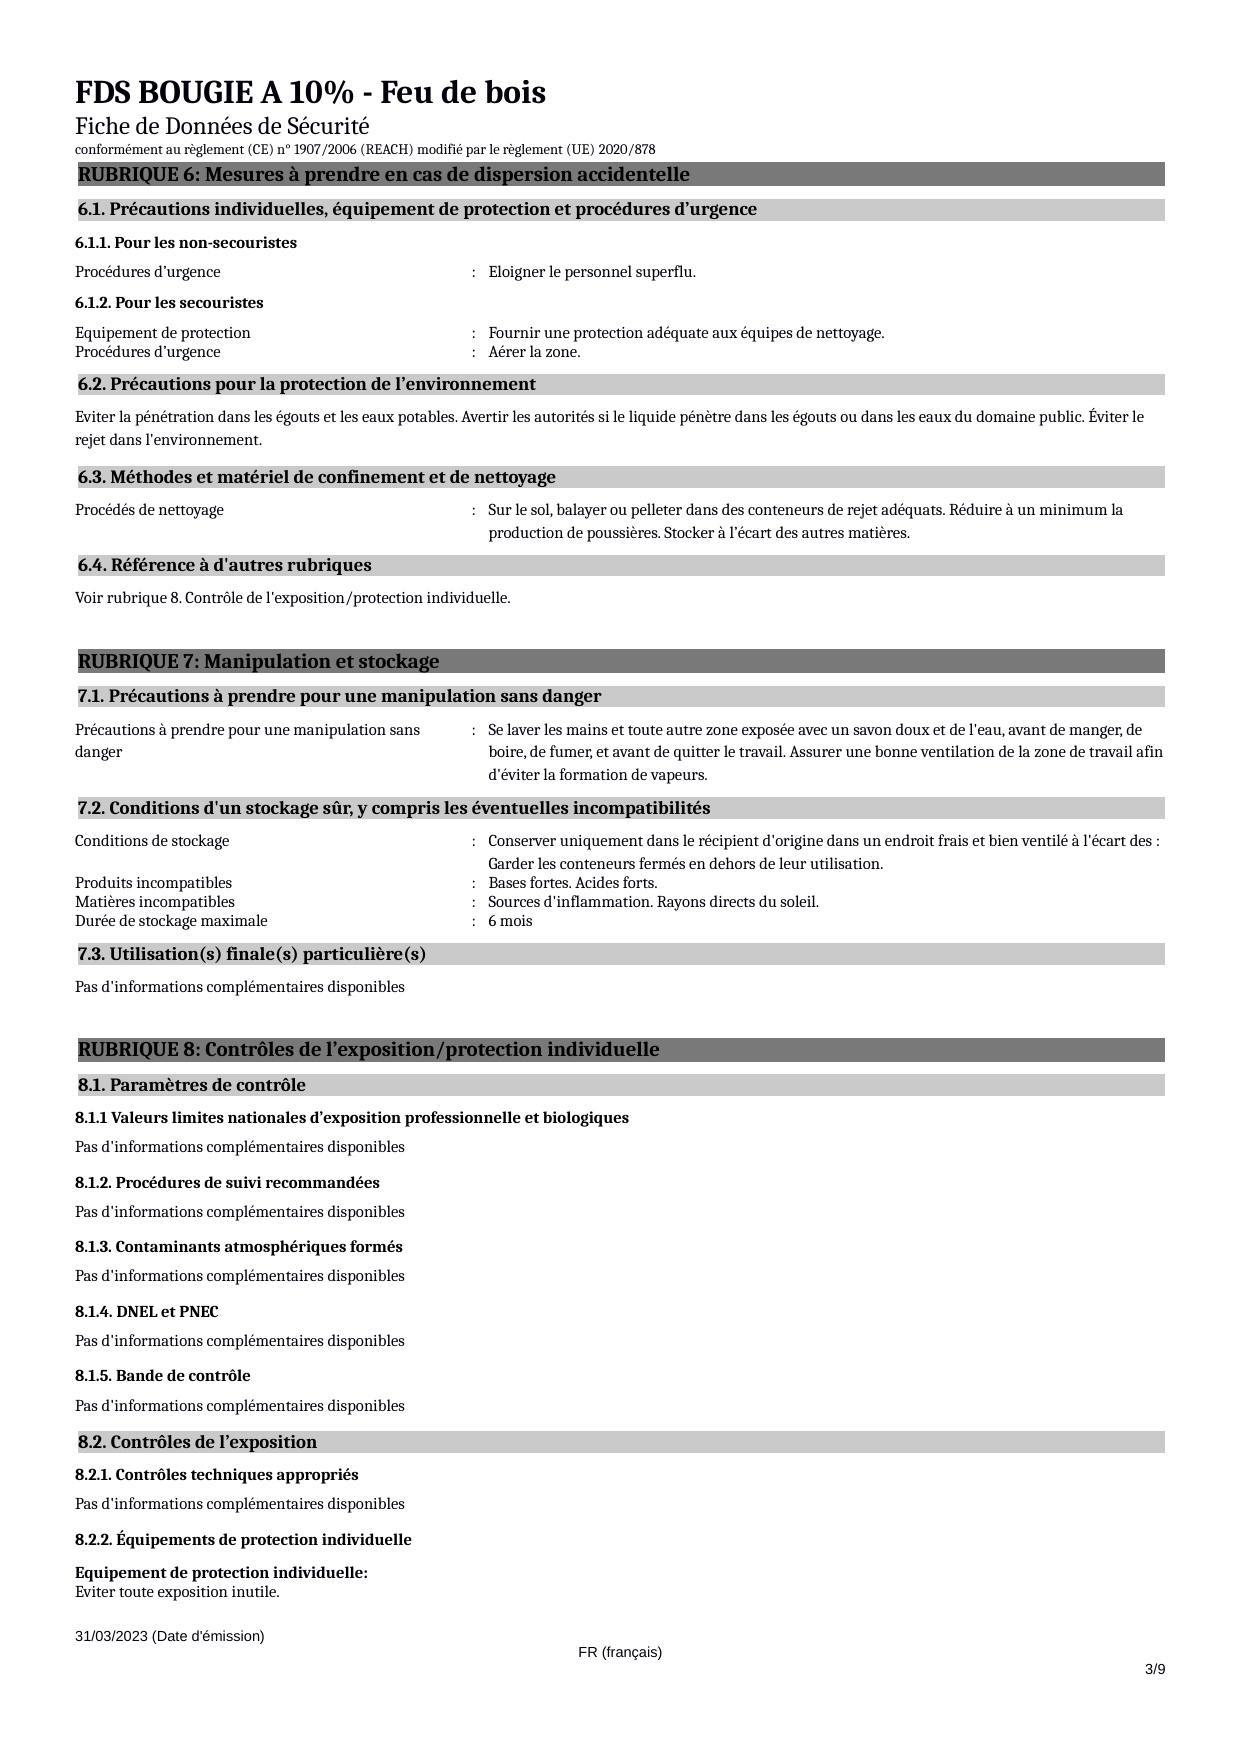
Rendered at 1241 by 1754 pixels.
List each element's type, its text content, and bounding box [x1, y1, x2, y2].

subtitle 8.2. Contrôles de l’exposition [78, 1431, 1165, 1453]
table_header Equipement de protection [75, 323, 459, 342]
table_header : [459, 831, 488, 873]
text Voir rubrique 8. Contrôle de l'exposition/protection individuelle. [75, 589, 1165, 608]
subtitle RUBRIQUE 8: Contrôles de l’exposition/protection individuelle [78, 1038, 1165, 1062]
subtitle 8.2.1. Contrôles techniques appropriés [75, 1466, 1165, 1485]
subtitle 8.1.1 Valeurs limites nationales d’exposition professionnelle et biologiques [75, 1108, 1165, 1128]
text Pas d'informations complémentaires disponibles [75, 1396, 1165, 1415]
table_header Eloigner le personnel superflu. [488, 262, 1168, 281]
subtitle RUBRIQUE 7: Manipulation et stockage [78, 649, 1165, 673]
subtitle 6.1.2. Pour les secouristes [75, 294, 1165, 313]
table_cell Procédures d’urgence [75, 342, 459, 361]
subtitle 6.1.1. Pour les non-secouristes [75, 233, 1165, 252]
subtitle 8.1.5. Bande de contrôle [75, 1367, 1165, 1386]
table_cell : [459, 893, 488, 912]
subtitle 8.1.4. DNEL et PNEC [75, 1302, 1165, 1321]
table_cell : [459, 342, 488, 361]
subtitle 6.4. Référence à d'autres rubriques [78, 555, 1165, 576]
subtitle 8.2.2. Équipements de protection individuelle [75, 1530, 1165, 1549]
table_header Fournir une protection adéquate aux équipes de nettoyage. [488, 323, 1168, 342]
text Pas d'informations complémentaires disponibles [75, 1495, 1165, 1514]
subtitle 6.2. Précautions pour la protection de l’environnement [78, 374, 1165, 395]
table_cell Produits incompatibles [75, 874, 459, 893]
subtitle 6.3. Méthodes et matériel de confinement et de nettoyage [78, 466, 1165, 488]
table_cell 6 mois [488, 912, 1168, 931]
subtitle 8.1.3. Contaminants atmosphériques formés [75, 1238, 1165, 1257]
table_header Conditions de stockage [75, 831, 459, 873]
table_cell Eviter toute exposition inutile. [75, 1583, 1167, 1602]
table_header Précautions à prendre pour une manipulation sans danger [75, 720, 459, 785]
table_header : [459, 500, 488, 542]
table_cell Sources d'inflammation. Rayons directs du soleil. [488, 893, 1168, 912]
subtitle 7.2. Conditions d'un stockage sûr, y compris les éventuelles incompatibilités [78, 797, 1165, 819]
table_header Sur le sol, balayer ou pelleter dans des conteneurs de rejet adéquats. Réduire à un minimum la production de poussières. Stocker à l’écart des autres matières. [488, 500, 1168, 542]
subtitle 7.3. Utilisation(s) finale(s) particulière(s) [78, 943, 1165, 965]
table_cell Matières incompatibles [75, 893, 459, 912]
subtitle 7.1. Précautions à prendre pour une manipulation sans danger [78, 686, 1165, 707]
text Eviter la pénétration dans les égouts et les eaux potables. Avertir les autorités si le liquide pénètre dans les égouts ou dans les eaux du domaine public. Éviter le rejet dans l'environnement. [75, 408, 1165, 450]
subtitle 6.1. Précautions individuelles, équipement de protection et procédures d’urgence [78, 199, 1165, 221]
table_header : [459, 323, 488, 342]
subtitle RUBRIQUE 6: Mesures à prendre en cas de dispersion accidentelle [78, 162, 1165, 186]
table_header Equipement de protection individuelle: [75, 1559, 1167, 1583]
table_cell : [459, 912, 488, 931]
text Pas d'informations complémentaires disponibles [75, 1138, 1165, 1157]
text Pas d'informations complémentaires disponibles [75, 1202, 1165, 1221]
table_cell Durée de stockage maximale [75, 912, 459, 931]
table_header Conserver uniquement dans le récipient d'origine dans un endroit frais et bien ventilé à l'écart des : Garder les conteneurs fermés en dehors de leur utilisation. [488, 831, 1168, 873]
table_header Procédures d’urgence [75, 262, 459, 281]
table_header : [459, 262, 488, 281]
table_cell : [459, 874, 488, 893]
table_cell Bases fortes. Acides forts. [488, 874, 1168, 893]
table_header Se laver les mains et toute autre zone exposée avec un savon doux et de l'eau, avant de manger, de boire, de fumer, et avant de quitter le travail. Assurer une bonne ventilation de la zone de travail afin d'éviter la formation de vapeurs. [488, 720, 1168, 785]
text Pas d'informations complémentaires disponibles [75, 1267, 1165, 1286]
text Pas d'informations complémentaires disponibles [75, 978, 1165, 997]
table_header : [459, 720, 488, 785]
table_cell Aérer la zone. [488, 342, 1168, 361]
table_header Procédés de nettoyage [75, 500, 459, 542]
subtitle 8.1. Paramètres de contrôle [78, 1074, 1165, 1096]
subtitle 8.1.2. Procédures de suivi recommandées [75, 1173, 1165, 1192]
text Pas d'informations complémentaires disponibles [75, 1331, 1165, 1351]
